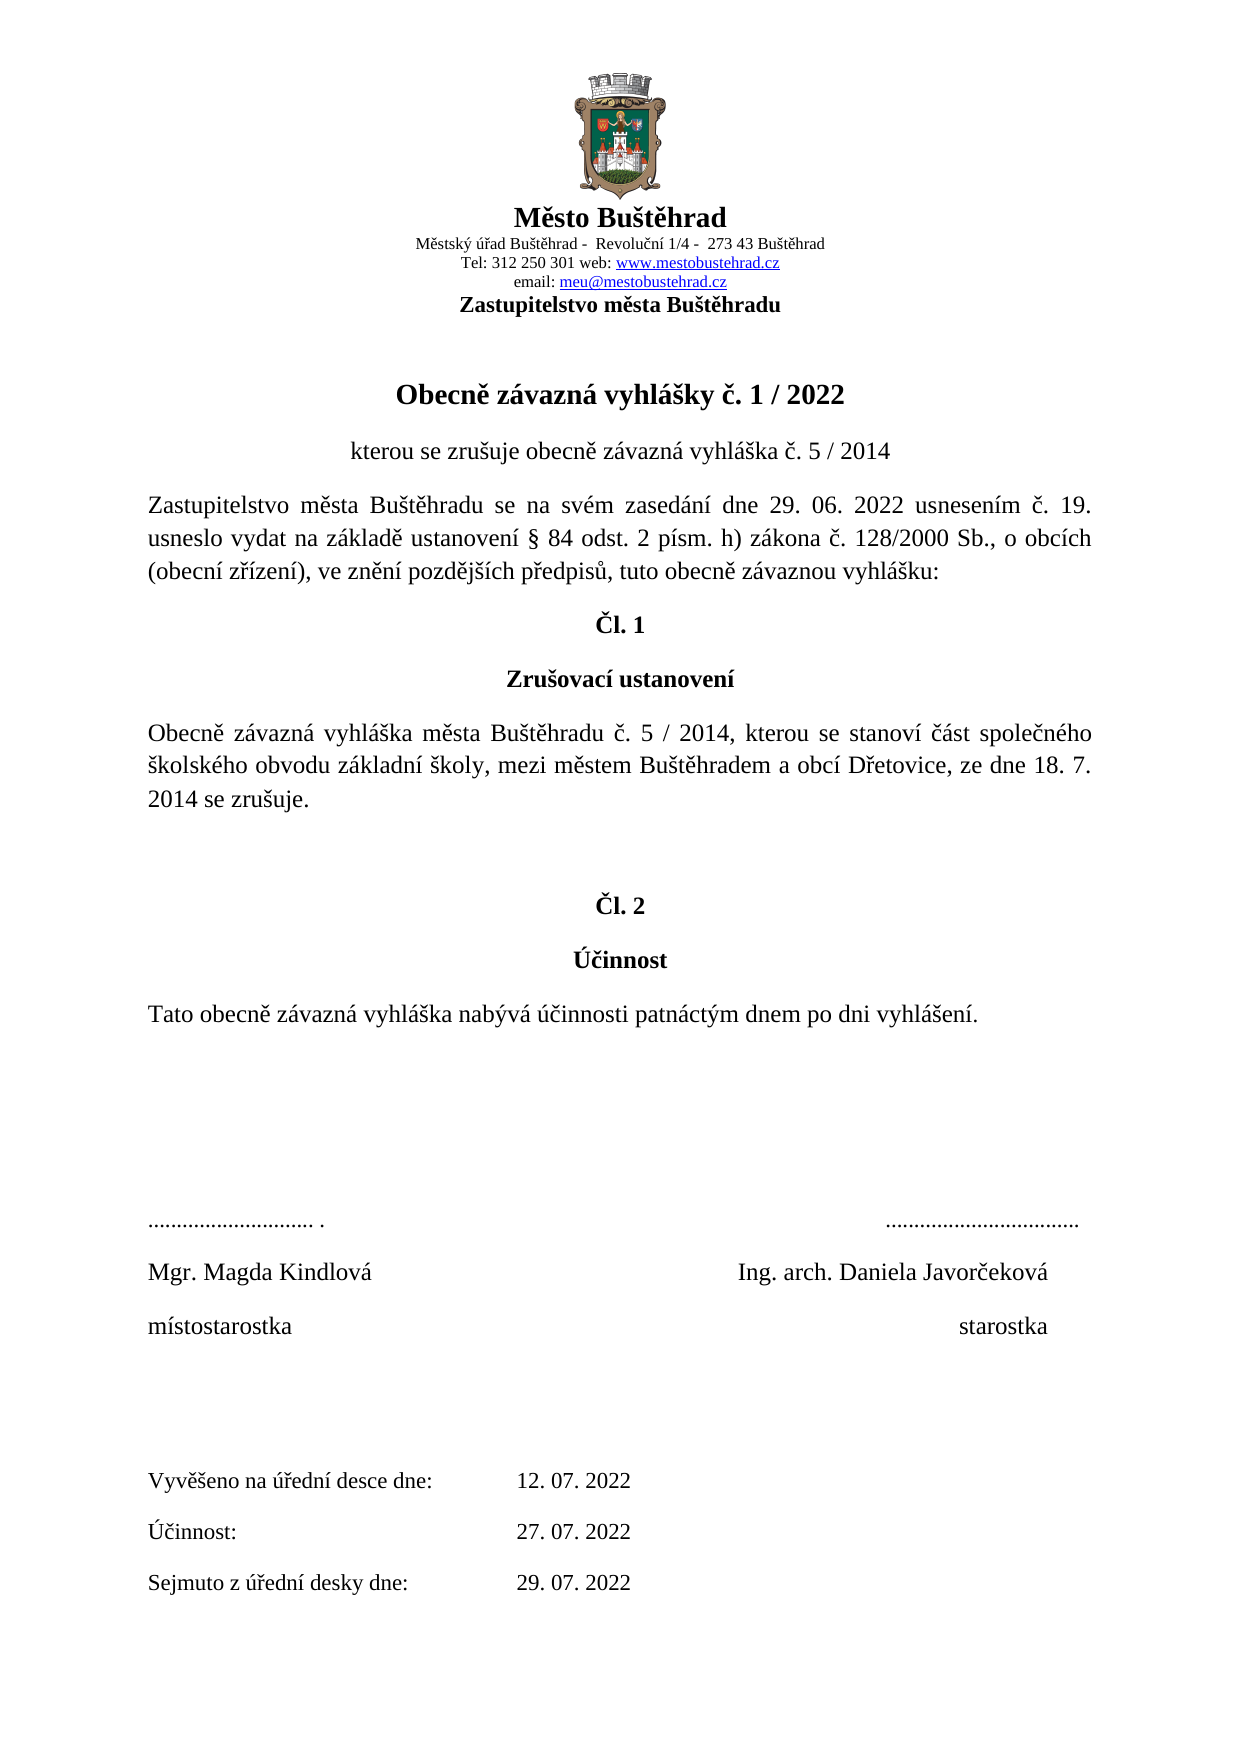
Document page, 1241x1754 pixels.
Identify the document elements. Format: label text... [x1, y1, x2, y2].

text Účinnost [148, 945, 1093, 974]
text Obecně závazná vyhlášky č. 1 / 2022 [148, 377, 1093, 410]
text místostarostka starostka [148, 1311, 1093, 1340]
text Čl. 2 [148, 891, 1093, 920]
text Zrušovací ustanovení [148, 664, 1093, 692]
text ............................. . .................................. [148, 1206, 1093, 1232]
text kterou se zrušuje obecně závazná vyhláška č. 5 / 2014 [148, 436, 1093, 465]
text Čl. 1 [148, 610, 1093, 639]
text Zastupitelstvo města Buštěhradu se na svém zasedání dne 29. 06. 2022 usnesením č. 19. usneslo vydat na základě ustanovení § 84 odst. 2 písm. h) zákona č. 128/2000 Sb., o obcích (obecní zřízení), ve znění pozdějších předpisů, tuto obecně závaznou vyhlášku: [148, 490, 1093, 585]
text Mgr. Magda Kindlová Ing. arch. Daniela Javorčeková [148, 1257, 1093, 1286]
text Vyvěšeno na úřední desce dne: 12. 07. 2022 [148, 1467, 1093, 1493]
text Obecně závazná vyhláška města Buštěhradu č. 5 / 2014, kterou se stanoví část společného školského obvodu základní školy, mezi městem Buštěhradem a obcí Dřetovice, ze dne 18. 7. 2014 se zrušuje. [148, 718, 1093, 812]
text Účinnost: 27. 07. 2022 [148, 1518, 1093, 1544]
text Tato obecně závazná vyhláška nabývá účinnosti patnáctým dnem po dni vyhlášení. [148, 999, 1093, 1028]
text Sejmuto z úřední desky dne: 29. 07. 2022 [148, 1569, 1093, 1595]
